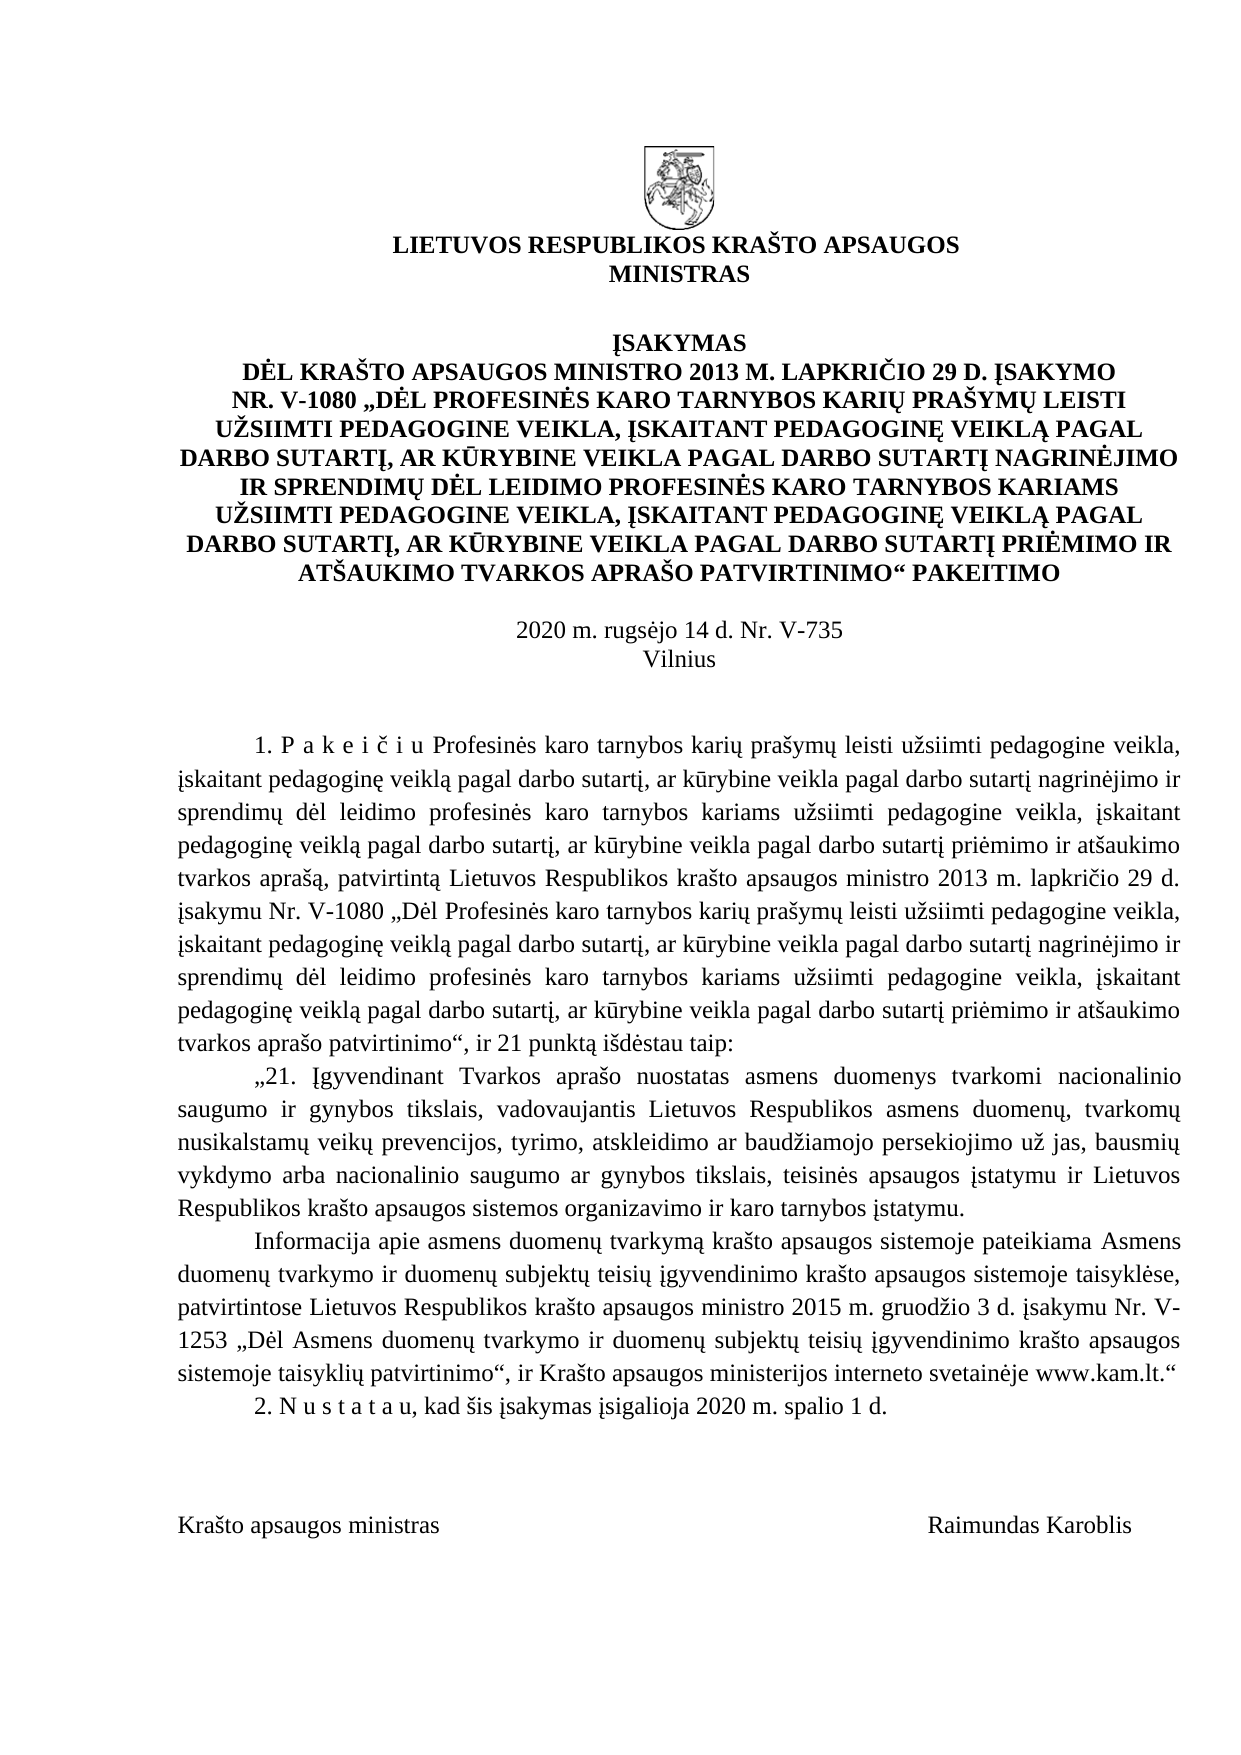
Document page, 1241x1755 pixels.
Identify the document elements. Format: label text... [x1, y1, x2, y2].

text 2. N u s t a t a u, kad šis įsakymas įsigalioja 2020 m. spalio 1 d. [177, 1391, 1181, 1420]
text ĮSAKYMAS [177, 328, 1181, 357]
text „21. Įgyvendinant Tvarkos aprašo nuostatas asmens duomenys tvarkomi nacionalinio saugumo ir gynybos tikslais, vadovaujantis Lietuvos Respublikos asmens duomenų, tvarkomų nusikalstamų veikų prevencijos, tyrimo, atskleidimo ar baudžiamojo persekiojimo už jas, bausmių vykdymo arba nacionalinio saugumo ar gynybos tikslais, teisinės apsaugos įstatymu ir Lietuvos Respublikos krašto apsaugos sistemos organizavimo ir karo tarnybos įstatymu. [177, 1061, 1181, 1222]
text 1. P a k e i č i u Profesinės karo tarnybos karių prašymų leisti užsiimti pedagogine veikla, įskaitant pedagoginę veiklą pagal darbo sutartį, ar kūrybine veikla pagal darbo sutartį nagrinėjimo ir sprendimų dėl leidimo profesinės karo tarnybos kariams užsiimti pedagogine veikla, įskaitant pedagoginę veiklą pagal darbo sutartį, ar kūrybine veikla pagal darbo sutartį priėmimo ir atšaukimo tvarkos aprašą, patvirtintą Lietuvos Respublikos krašto apsaugos ministro 2013 m. lapkričio 29 d. įsakymu Nr. V-1080 „Dėl Profesinės karo tarnybos karių prašymų leisti užsiimti pedagogine veikla, įskaitant pedagoginę veiklą pagal darbo sutartį, ar kūrybine veikla pagal darbo sutartį nagrinėjimo ir sprendimų dėl leidimo profesinės karo tarnybos kariams užsiimti pedagogine veikla, įskaitant pedagoginę veiklą pagal darbo sutartį, ar kūrybine veikla pagal darbo sutartį priėmimo ir atšaukimo tvarkos aprašo patvirtinimo“, ir 21 punktą išdėstau taip: [177, 731, 1181, 1057]
text Vilnius [177, 644, 1181, 673]
text Krašto apsaugos ministras Raimundas Karoblis [177, 1510, 1181, 1539]
text lietuvos respublikos krašto apsaugos ministras [177, 230, 1181, 287]
text 2020 m. rugsėjo 14 d. Nr. V-735 [177, 616, 1181, 644]
text Informacija apie asmens duomenų tvarkymą krašto apsaugos sistemoje pateikiama Asmens duomenų tvarkymo ir duomenų subjektų teisių įgyvendinimo krašto apsaugos sistemoje taisyklėse, patvirtintose Lietuvos Respublikos krašto apsaugos ministro 2015 m. gruodžio 3 d. įsakymu Nr. V-1253 „Dėl Asmens duomenų tvarkymo ir duomenų subjektų teisių įgyvendinimo krašto apsaugos sistemoje taisyklių patvirtinimo“, ir Krašto apsaugos ministerijos interneto svetainėje www.kam.lt.“ [177, 1226, 1181, 1387]
text DĖL KRAŠTO APSAUGOS MINISTRO 2013 M. LAPKRIČIO 29 D. ĮSAKYMO NR. V-1080 „DĖL PROFESINĖS KARO TARNYBOS KARIŲ PRAŠYMŲ LEISTI UŽSIIMTI PEDAGOGINE VEIKLA, ĮSKAITANT PEDAGOGINĘ VEIKLĄ PAGAL DARBO SUTARTĮ, AR KŪRYBINE VEIKLA PAGAL DARBO SUTARTĮ NAGRINĖJIMO IR SPRENDIMŲ DĖL LEIDIMO PROFESINĖS KARO TARNYBOS KARIAMS UŽSIIMTI PEDAGOGINE VEIKLA, ĮSKAITANT PEDAGOGINĘ VEIKLĄ PAGAL DARBO SUTARTĮ, AR KŪRYBINE VEIKLA PAGAL DARBO SUTARTĮ PRIĖMIMO IR ATŠAUKIMO TVARKOS APRAŠO PATVIRTINIMO“ PAKEITIMO [177, 357, 1181, 587]
